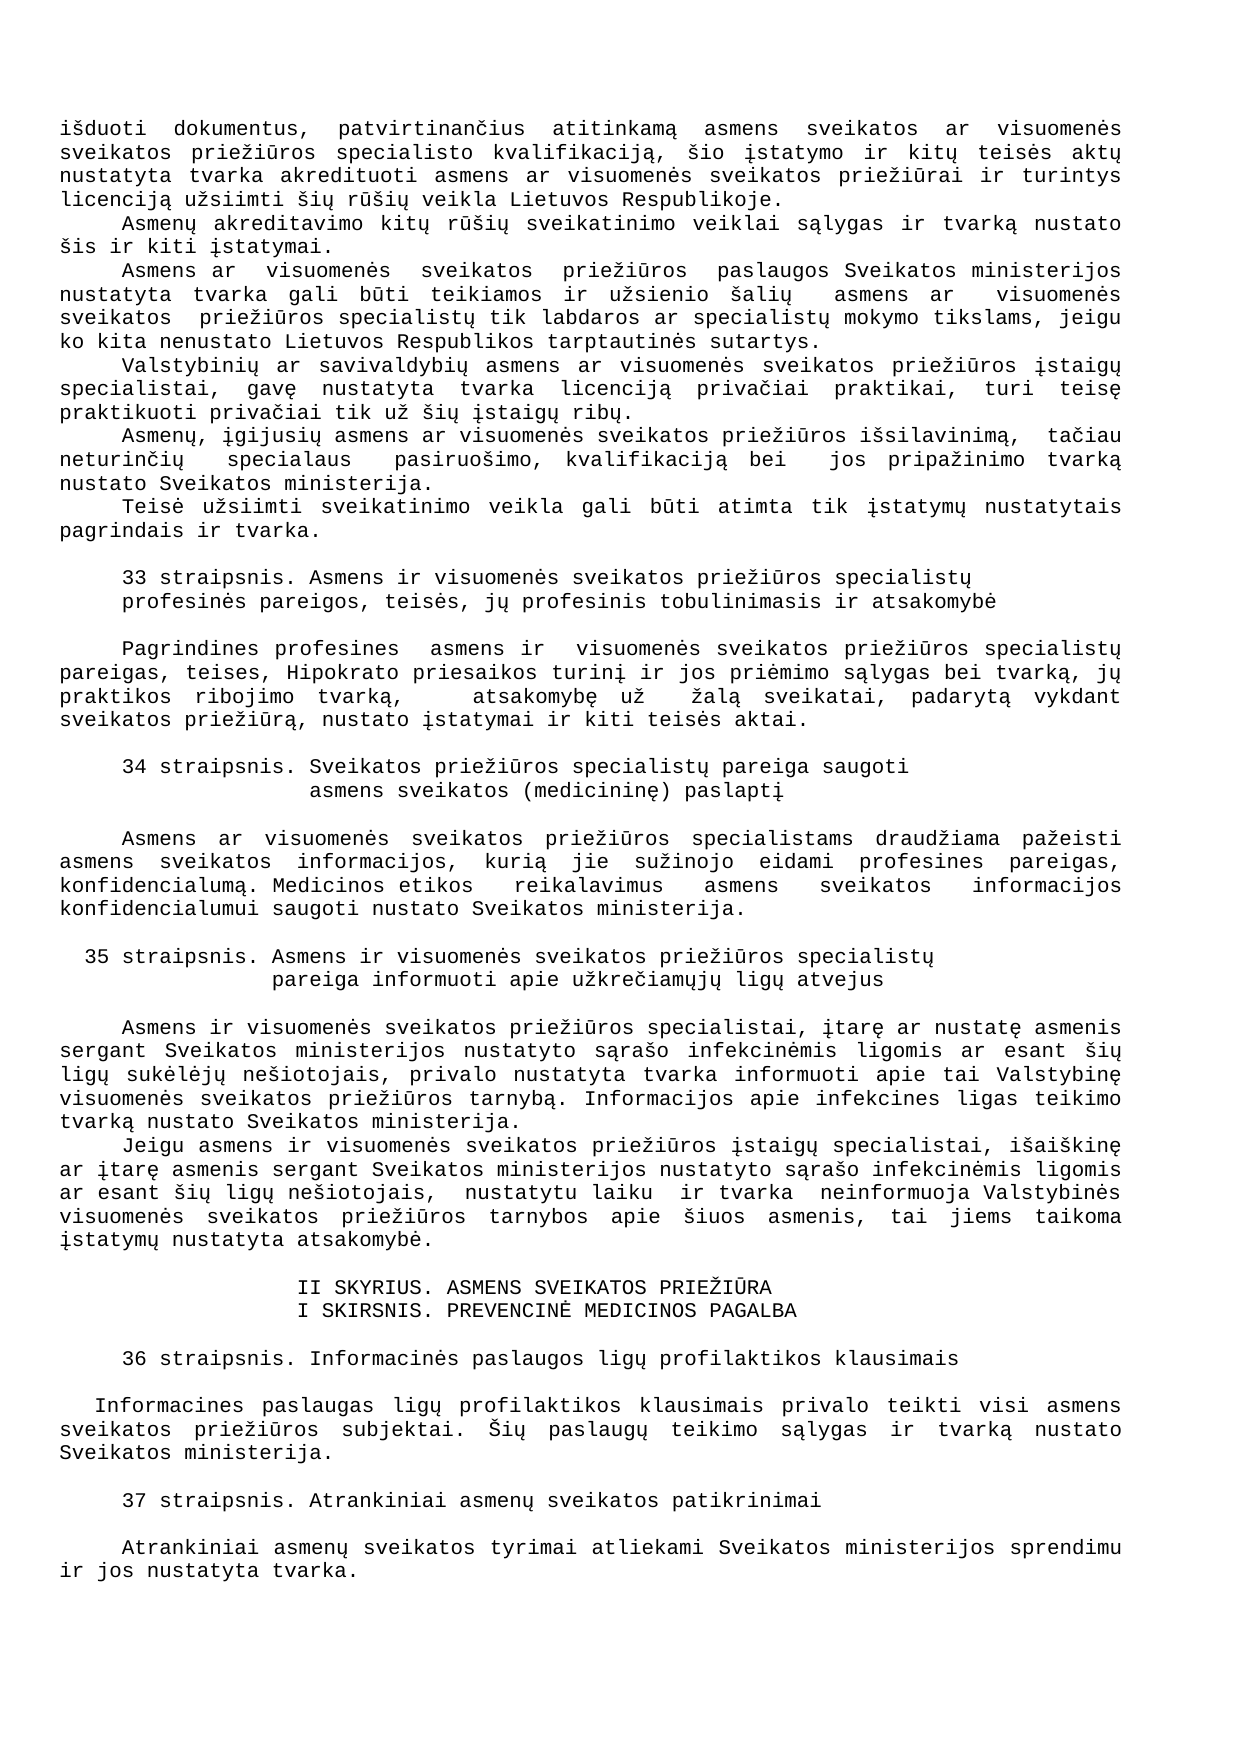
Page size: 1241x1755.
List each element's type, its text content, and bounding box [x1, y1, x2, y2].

text išduoti dokumentus, patvirtinančius atitinkamą asmens sveikatos ar visuomenės sveikatos priežiūros specialisto kvalifikaciją, šio įstatymo ir kitų teisės aktų nustatyta tvarka akredituoti asmens ar visuomenės sveikatos priežiūrai ir turintys licenciją užsiimti šių rūšių veikla Lietuvos Respublikoje. [59, 118, 1122, 213]
text Teisė užsiimti sveikatinimo veikla gali būti atimta tik įstatymų nustatytais pagrindais ir tvarka. [59, 496, 1122, 544]
text I SKIRSNIS. PREVENCINĖ MEDICINOS PAGALBA [59, 1300, 1122, 1324]
text 36 straipsnis. Informacinės paslaugos ligų profilaktikos klausimais [59, 1348, 1122, 1371]
text Asmenų akreditavimo kitų rūšių sveikatinimo veiklai sąlygas ir tvarką nustato šis ir kiti įstatymai. [59, 213, 1122, 260]
text 37 straipsnis. Atrankiniai asmenų sveikatos patikrinimai [59, 1489, 1122, 1513]
text 34 straipsnis. Sveikatos priežiūros specialistų pareiga saugoti [59, 757, 1122, 780]
text profesinės pareigos, teisės, jų profesinis tobulinimasis ir atsakomybė [59, 591, 1122, 615]
text II SKYRIUS. ASMENS SVEIKATOS PRIEŽIŪRA [59, 1277, 1122, 1300]
text Asmenų, įgijusių asmens ar visuomenės sveikatos priežiūros išsilavinimą, tačiau neturinčių specialaus pasiruošimo, kvalifikaciją bei jos pripažinimo tvarką nustato Sveikatos ministerija. [59, 426, 1122, 496]
text Asmens ar visuomenės sveikatos priežiūros specialistams draudžiama pažeisti asmens sveikatos informacijos, kurią jie sužinojo eidami profesines pareigas, konfidencialumą. Medicinos etikos reikalavimus asmens sveikatos informacijos konfidencialumui saugoti nustato Sveikatos ministerija. [59, 827, 1122, 922]
text Asmens ar visuomenės sveikatos priežiūros paslaugos Sveikatos ministerijos nustatyta tvarka gali būti teikiamos ir užsienio šalių asmens ar visuomenės sveikatos priežiūros specialistų tik labdaros ar specialistų mokymo tikslams, jeigu ko kita nenustato Lietuvos Respublikos tarptautinės sutartys. [59, 260, 1122, 354]
text Pagrindines profesines asmens ir visuomenės sveikatos priežiūros specialistų pareigas, teises, Hipokrato priesaikos turinį ir jos priėmimo sąlygas bei tvarką, jų praktikos ribojimo tvarką, atsakomybę už žalą sveikatai, padarytą vykdant sveikatos priežiūrą, nustato įstatymai ir kiti teisės aktai. [59, 638, 1122, 733]
text Atrankiniai asmenų sveikatos tyrimai atliekami Sveikatos ministerijos sprendimu ir jos nustatyta tvarka. [59, 1537, 1122, 1584]
text Asmens ir visuomenės sveikatos priežiūros specialistai, įtarę ar nustatę asmenis sergant Sveikatos ministerijos nustatyto sąrašo infekcinėmis ligomis ar esant šių ligų sukėlėjų nešiotojais, privalo nustatyta tvarka informuoti apie tai Valstybinę visuomenės sveikatos priežiūros tarnybą. Informacijos apie infekcines ligas teikimo tvarką nustato Sveikatos ministerija. [59, 1017, 1122, 1135]
text 35 straipsnis. Asmens ir visuomenės sveikatos priežiūros specialistų [59, 946, 1122, 969]
text Jeigu asmens ir visuomenės sveikatos priežiūros įstaigų specialistai, išaiškinę ar įtarę asmenis sergant Sveikatos ministerijos nustatyto sąrašo infekcinėmis ligomis ar esant šių ligų nešiotojais, nustatytu laiku ir tvarka neinformuoja Valstybinės visuomenės sveikatos priežiūros tarnybos apie šiuos asmenis, tai jiems taikoma įstatymų nustatyta atsakomybė. [59, 1135, 1122, 1253]
text 33 straipsnis. Asmens ir visuomenės sveikatos priežiūros specialistų [59, 567, 1122, 591]
text Informacines paslaugas ligų profilaktikos klausimais privalo teikti visi asmens sveikatos priežiūros subjektai. Šių paslaugų teikimo sąlygas ir tvarką nustato Sveikatos ministerija. [59, 1395, 1122, 1466]
text asmens sveikatos (medicininę) paslaptį [59, 780, 1122, 804]
text pareiga informuoti apie užkrečiamųjų ligų atvejus [59, 969, 1122, 993]
text Valstybinių ar savivaldybių asmens ar visuomenės sveikatos priežiūros įstaigų specialistai, gavę nustatyta tvarka licenciją privačiai praktikai, turi teisę praktikuoti privačiai tik už šių įstaigų ribų. [59, 354, 1122, 426]
